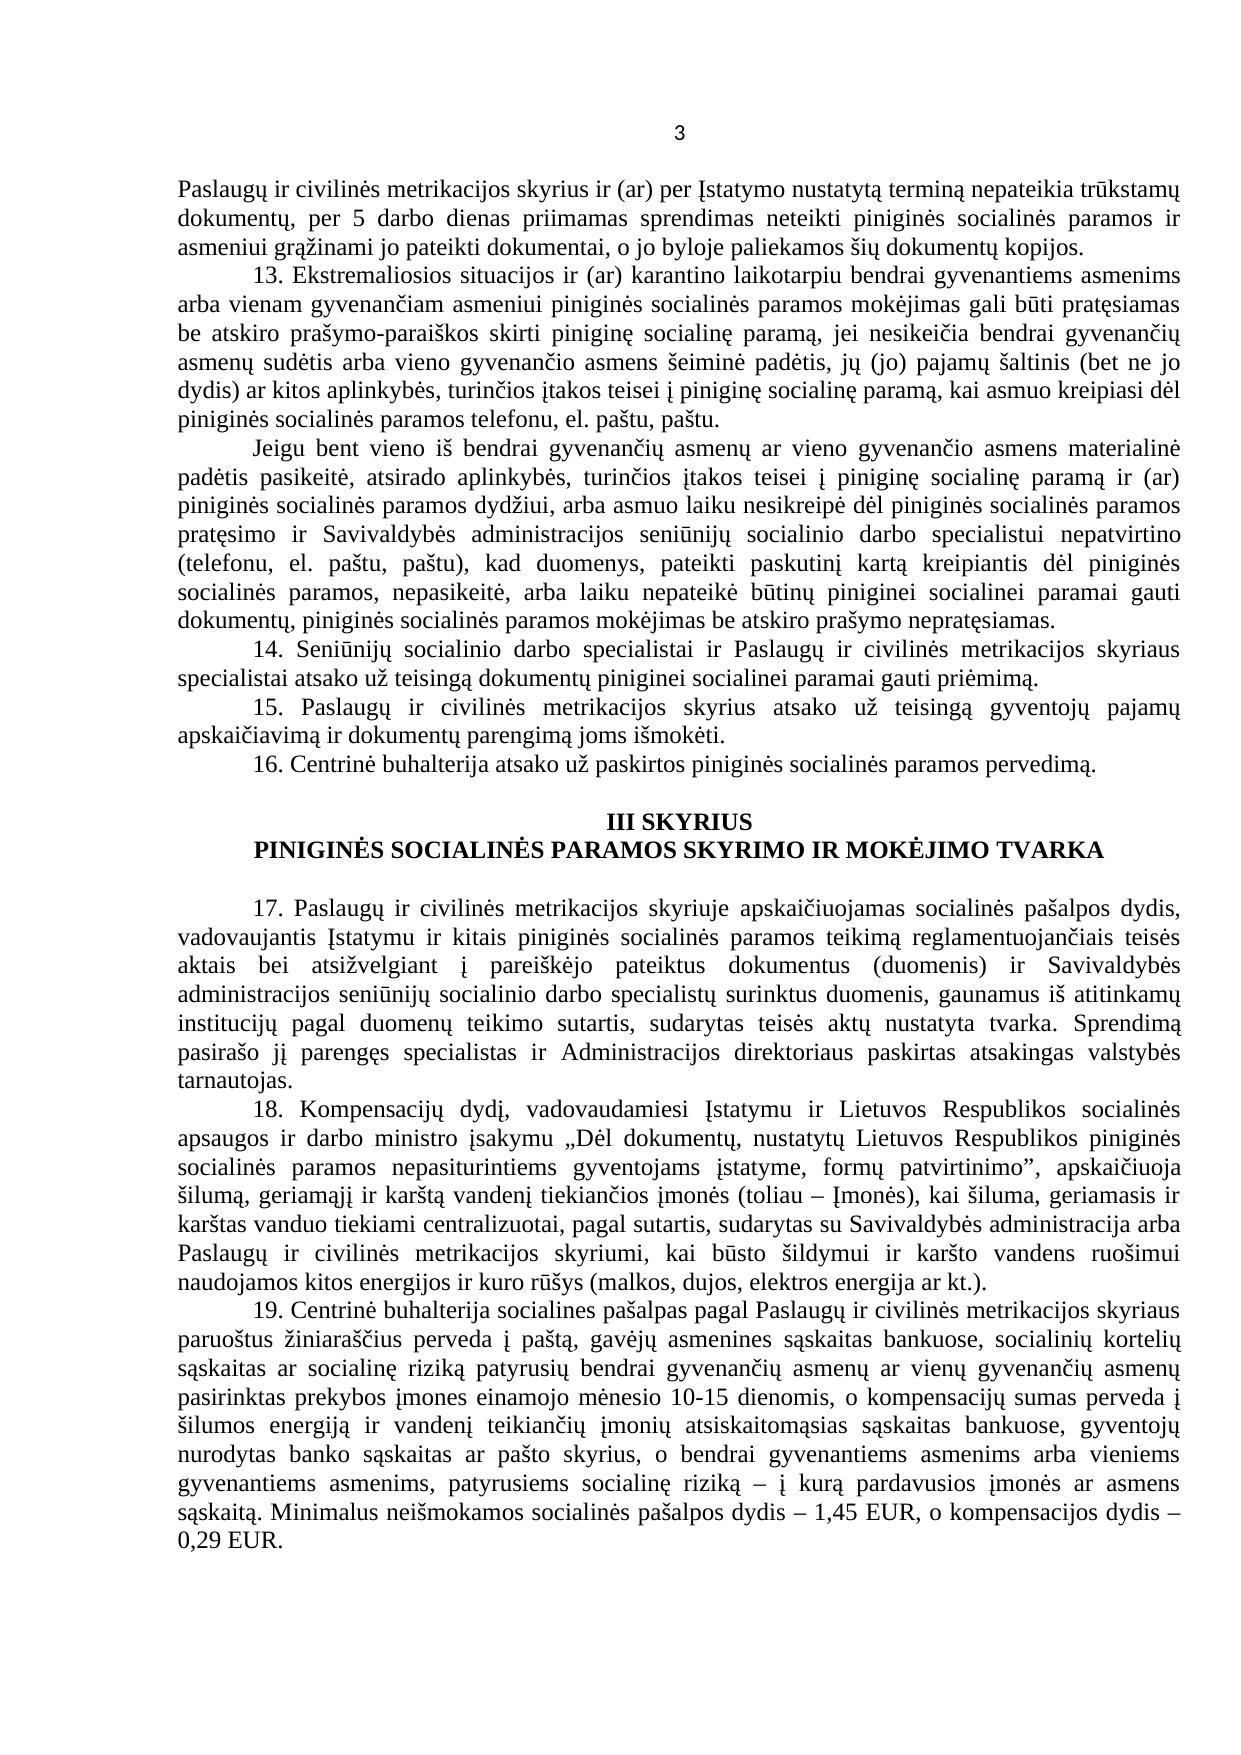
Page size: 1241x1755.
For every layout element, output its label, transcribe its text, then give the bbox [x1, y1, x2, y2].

text Paslaugų ir civilinės metrikacijos skyrius ir (ar) per Įstatymo nustatytą terminą nepateikia trūkstamų dokumentų, per 5 darbo dienas priimamas sprendimas neteikti piniginės socialinės paramos ir asmeniui grąžinami jo pateikti dokumentai, o jo byloje paliekamos šių dokumentų kopijos. [177, 174, 1181, 260]
text 19. Centrinė buhalterija socialines pašalpas pagal Paslaugų ir civilinės metrikacijos skyriaus paruoštus žiniaraščius perveda į paštą, gavėjų asmenines sąskaitas bankuose, socialinių kortelių sąskaitas ar socialinę riziką patyrusių bendrai gyvenančių asmenų ar vienų gyvenančių asmenų pasirinktas prekybos įmones einamojo mėnesio 10-15 dienomis, o kompensacijų sumas perveda į šilumos energiją ir vandenį teikiančių įmonių atsiskaitomąsias sąskaitas bankuose, gyventojų nurodytas banko sąskaitas ar pašto skyrius, o bendrai gyvenantiems asmenims arba vieniems gyvenantiems asmenims, patyrusiems socialinę riziką – į kurą pardavusios įmonės ar asmens sąskaitą. Minimalus neišmokamos socialinės pašalpos dydis – 1,45 EUR, o kompensacijos dydis – 0,29 EUR. [177, 1295, 1181, 1554]
text 18. Kompensacijų dydį, vadovaudamiesi Įstatymu ir Lietuvos Respublikos socialinės apsaugos ir darbo ministro įsakymu „Dėl dokumentų, nustatytų Lietuvos Respublikos piniginės socialinės paramos nepasiturintiems gyventojams įstatyme, formų patvirtinimo”, apskaičiuoja šilumą, geriamąjį ir karštą vandenį tiekiančios įmonės (toliau – Įmonės), kai šiluma, geriamasis ir karštas vanduo tiekiami centralizuotai, pagal sutartis, sudarytas su Savivaldybės administracija arba Paslaugų ir civilinės metrikacijos skyriumi, kai būsto šildymui ir karšto vandens ruošimui naudojamos kitos energijos ir kuro rūšys (malkos, dujos, elektros energija ar kt.). [177, 1094, 1181, 1295]
text 13. Ekstremaliosios situacijos ir (ar) karantino laikotarpiu bendrai gyvenantiems asmenims arba vienam gyvenančiam asmeniui piniginės socialinės paramos mokėjimas gali būti pratęsiamas be atskiro prašymo-paraiškos skirti piniginę socialinę paramą, jei nesikeičia bendrai gyvenančių asmenų sudėtis arba vieno gyvenančio asmens šeiminė padėtis, jų (jo) pajamų šaltinis (bet ne jo dydis) ar kitos aplinkybės, turinčios įtakos teisei į piniginę socialinę paramą, kai asmuo kreipiasi dėl piniginės socialinės paramos telefonu, el. paštu, paštu. [177, 260, 1181, 433]
text Jeigu bent vieno iš bendrai gyvenančių asmenų ar vieno gyvenančio asmens materialinė padėtis pasikeitė, atsirado aplinkybės, turinčios įtakos teisei į piniginę socialinę paramą ir (ar) piniginės socialinės paramos dydžiui, arba asmuo laiku nesikreipė dėl piniginės socialinės paramos pratęsimo ir Savivaldybės administracijos seniūnijų socialinio darbo specialistui nepatvirtino (telefonu, el. paštu, paštu), kad duomenys, pateikti paskutinį kartą kreipiantis dėl piniginės socialinės paramos, nepasikeitė, arba laiku nepateikė būtinų piniginei socialinei paramai gauti dokumentų, piniginės socialinės paramos mokėjimas be atskiro prašymo nepratęsiamas. [177, 433, 1181, 634]
text III SKYRIUS [177, 807, 1181, 835]
text 15. Paslaugų ir civilinės metrikacijos skyrius atsako už teisingą gyventojų pajamų apskaičiavimą ir dokumentų parengimą joms išmokėti. [177, 692, 1181, 749]
text 17. Paslaugų ir civilinės metrikacijos skyriuje apskaičiuojamas socialinės pašalpos dydis, vadovaujantis Įstatymu ir kitais piniginės socialinės paramos teikimą reglamentuojančiais teisės aktais bei atsižvelgiant į pareiškėjo pateiktus dokumentus (duomenis) ir Savivaldybės administracijos seniūnijų socialinio darbo specialistų surinktus duomenis, gaunamus iš atitinkamų institucijų pagal duomenų teikimo sutartis, sudarytas teisės aktų nustatyta tvarka. Sprendimą pasirašo jį parengęs specialistas ir Administracijos direktoriaus paskirtas atsakingas valstybės tarnautojas. [177, 893, 1181, 1094]
text 16. Centrinė buhalterija atsako už paskirtos piniginės socialinės paramos pervedimą. [177, 749, 1181, 778]
text PINIGINĖS SOCIALINĖS PARAMOS skyrimo ir mokėjimo tvarka [177, 835, 1181, 864]
text 14. Seniūnijų socialinio darbo specialistai ir Paslaugų ir civilinės metrikacijos skyriaus specialistai atsako už teisingą dokumentų piniginei socialinei paramai gauti priėmimą. [177, 634, 1181, 692]
